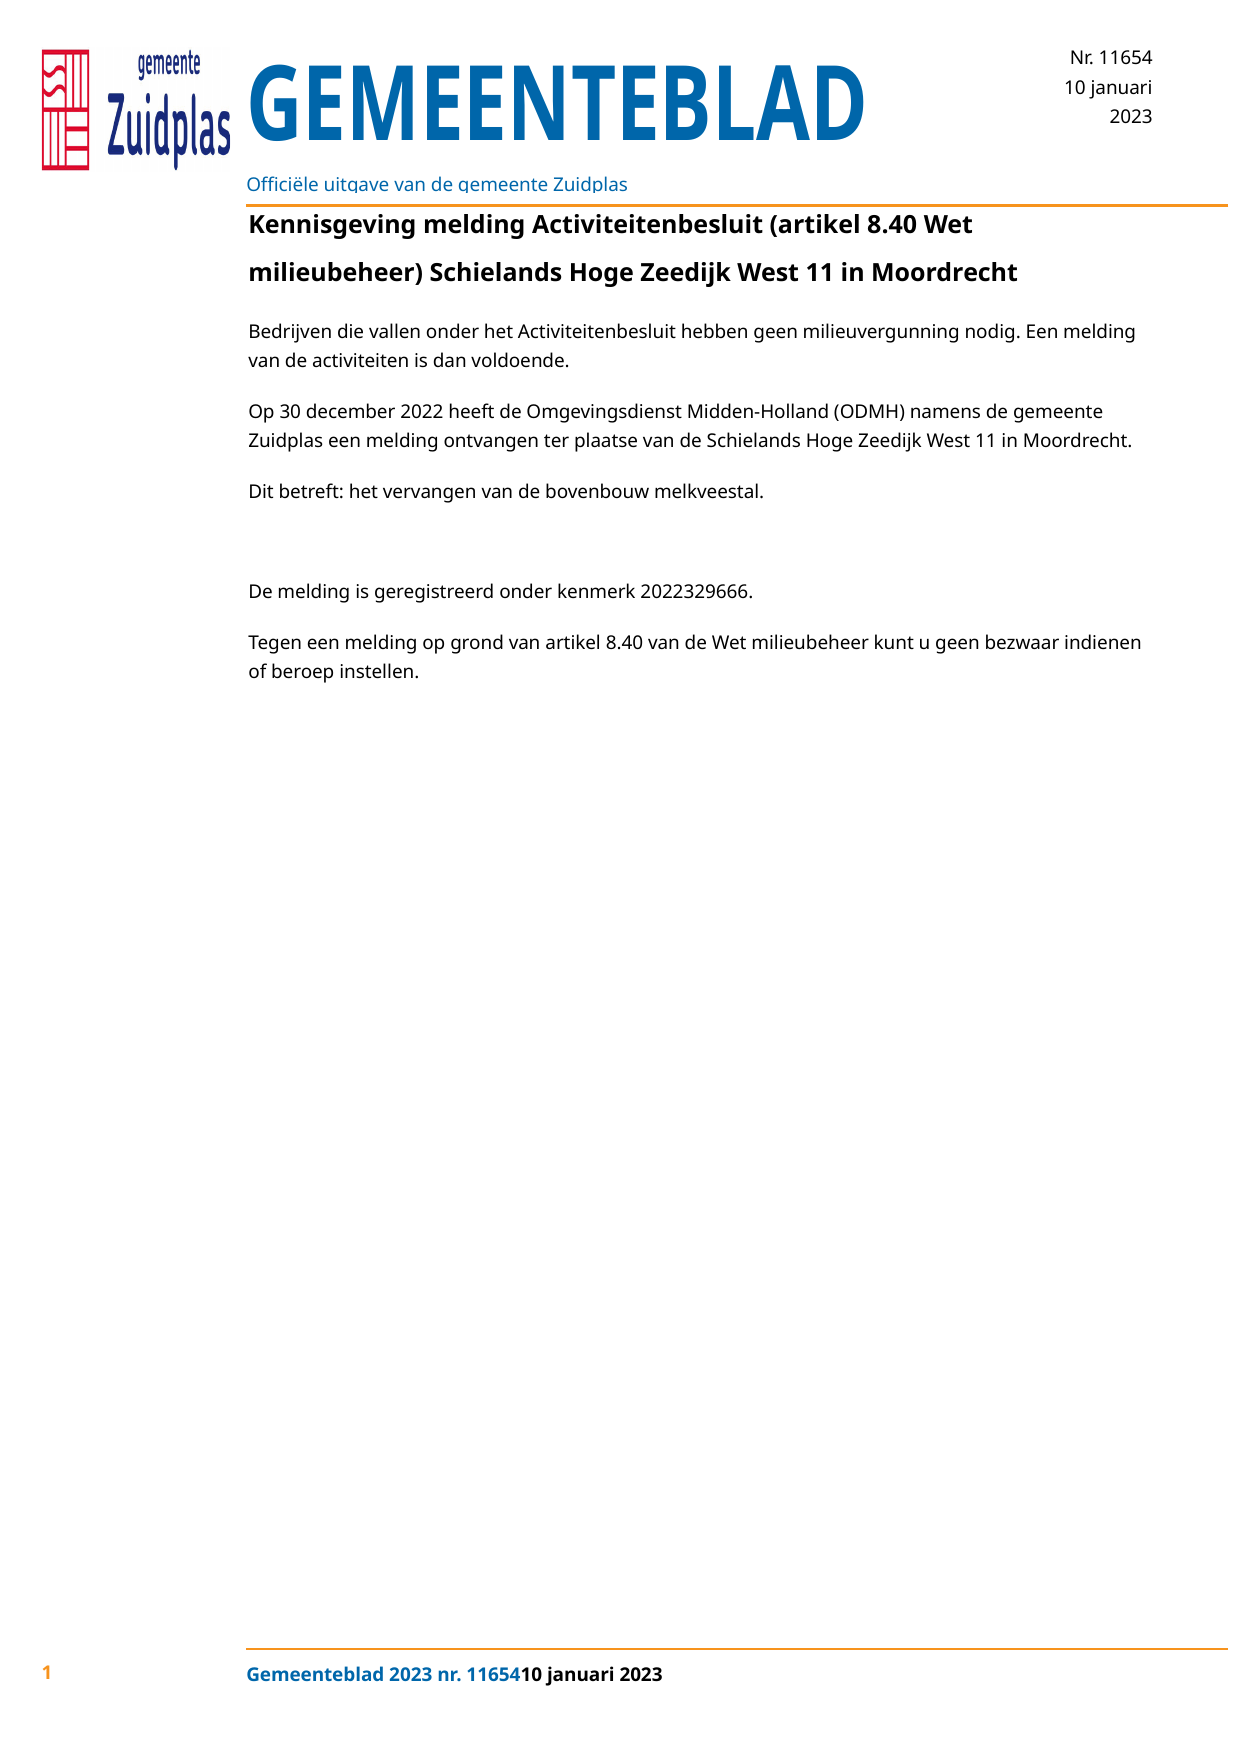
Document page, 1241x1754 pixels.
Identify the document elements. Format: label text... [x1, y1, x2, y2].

text Op 30 december 2022 heeft de Omgevingsdienst Midden-Holland (ODMH) namens de gemeente Zuidplas een melding ontvangen ter plaatse van de Schielands Hoge Zeedijk West 11 in Moordrecht. [248, 398, 1152, 453]
picture [41, 47, 231, 172]
text Bedrijven die vallen onder het Activiteitenbesluit hebben geen milieuvergunning nodig. Een melding van de activiteiten is dan voldoende. [248, 318, 1152, 373]
text Kennisgeving melding Activiteitenbesluit (artikel 8.40 Wet milieubeheer) Schielands Hoge Zeedijk West 11 in Moordrecht [248, 207, 1152, 288]
text Tegen een melding op grond van artikel 8.40 van de Wet milieubeheer kunt u geen bezwaar indienen of beroep instellen. [248, 629, 1152, 684]
text Dit betreft: het vervangen van de bovenbouw melkveestal. [248, 478, 1152, 504]
text De melding is geregistreerd onder kenmerk 2022329666. [248, 579, 1152, 604]
